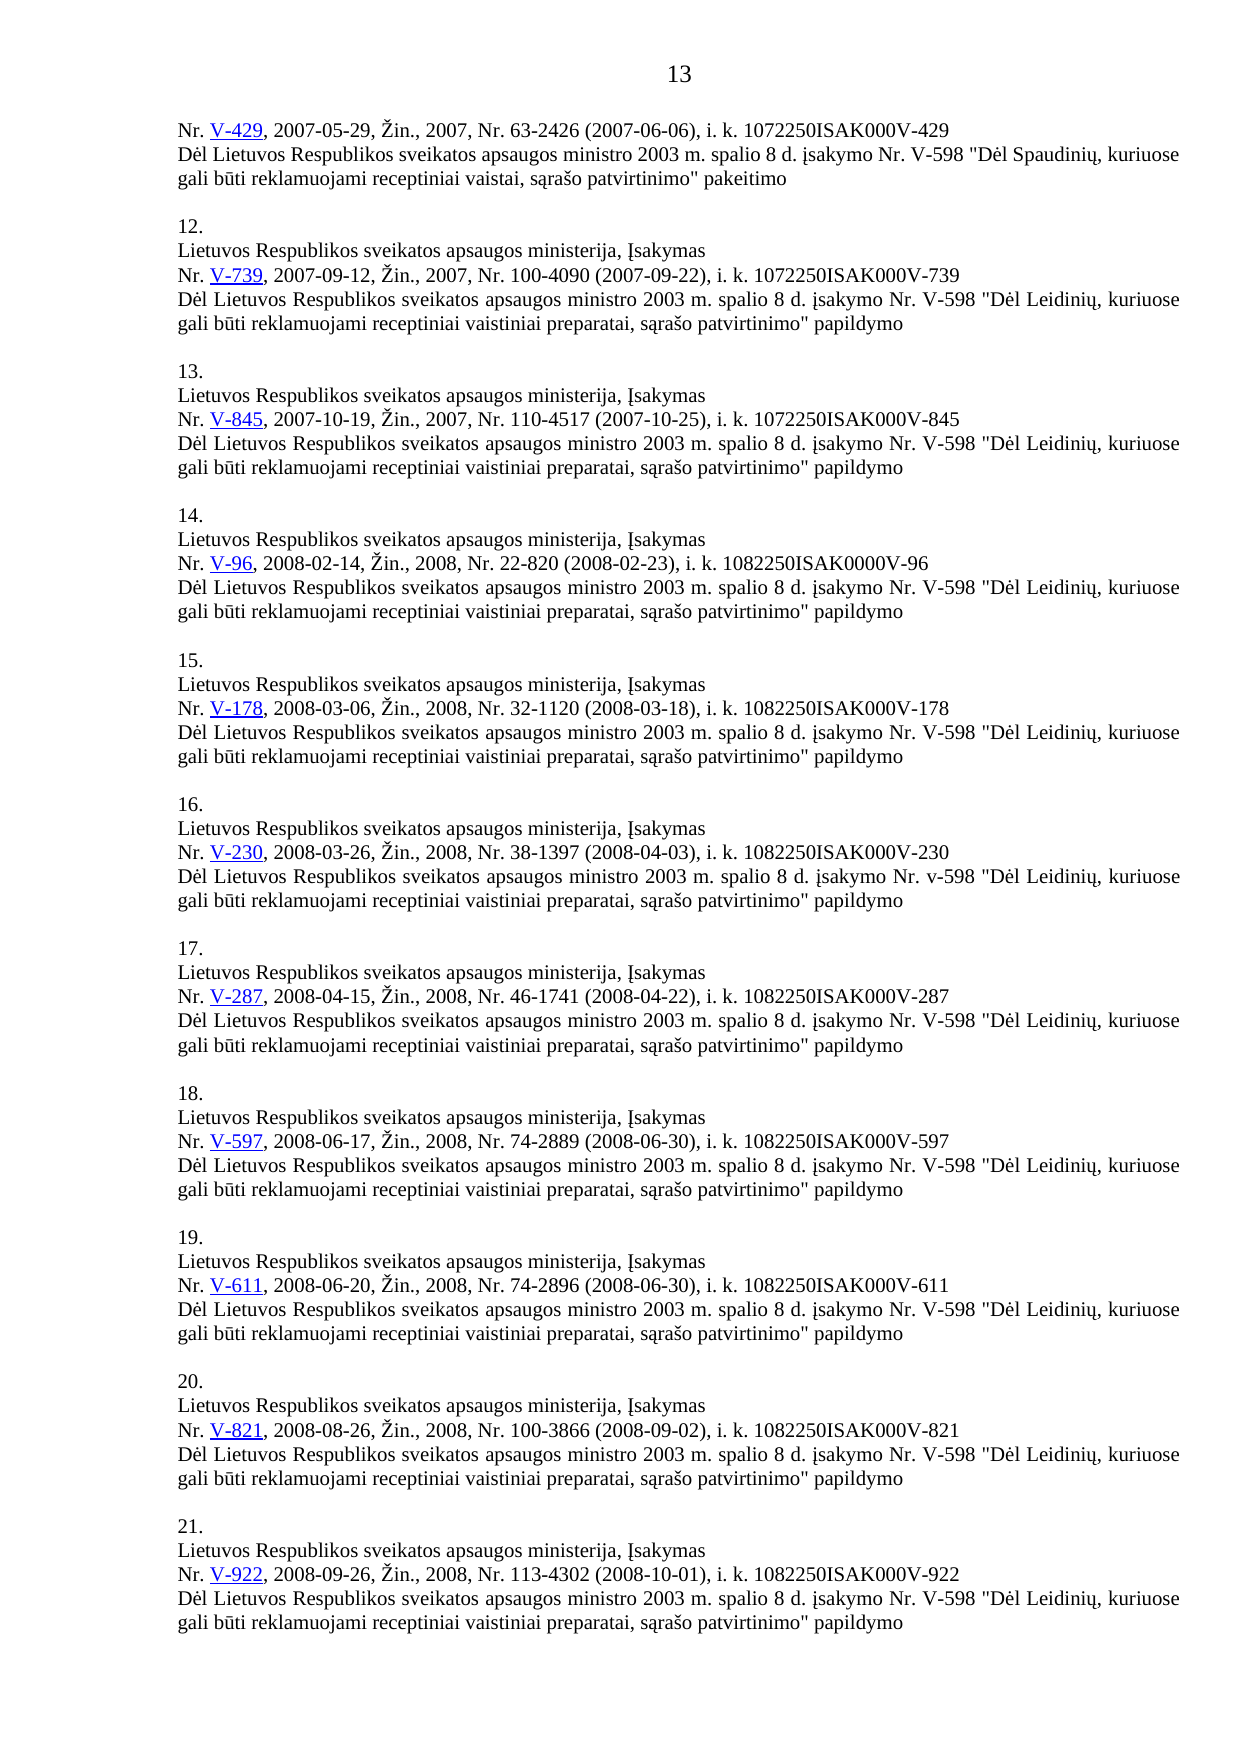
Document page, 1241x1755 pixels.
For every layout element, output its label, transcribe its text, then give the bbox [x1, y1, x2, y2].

text Lietuvos Respublikos sveikatos apsaugos ministerija, Įsakymas [177, 672, 1181, 696]
text 21. [177, 1514, 1181, 1538]
text Nr. V-821, 2008-08-26, Žin., 2008, Nr. 100-3866 (2008-09-02), i. k. 1082250ISAK000V-821 [177, 1417, 1181, 1442]
text Nr. V-287, 2008-04-15, Žin., 2008, Nr. 46-1741 (2008-04-22), i. k. 1082250ISAK000V-287 [177, 984, 1181, 1008]
text Dėl Lietuvos Respublikos sveikatos apsaugos ministro 2003 m. spalio 8 d. įsakymo Nr. v-598 "Dėl Leidinių, kuriuose gali būti reklamuojami receptiniai vaistiniai preparatai, sąrašo patvirtinimo" papildymo [177, 864, 1181, 912]
text 19. [177, 1225, 1181, 1249]
text Lietuvos Respublikos sveikatos apsaugos ministerija, Įsakymas [177, 816, 1181, 840]
text Dėl Lietuvos Respublikos sveikatos apsaugos ministro 2003 m. spalio 8 d. įsakymo Nr. V-598 "Dėl Leidinių, kuriuose gali būti reklamuojami receptiniai vaistiniai preparatai, sąrašo patvirtinimo" papildymo [177, 575, 1181, 623]
text Dėl Lietuvos Respublikos sveikatos apsaugos ministro 2003 m. spalio 8 d. įsakymo Nr. V-598 "Dėl Leidinių, kuriuose gali būti reklamuojami receptiniai vaistiniai preparatai, sąrašo patvirtinimo" papildymo [177, 1008, 1181, 1057]
text Lietuvos Respublikos sveikatos apsaugos ministerija, Įsakymas [177, 1105, 1181, 1129]
text Dėl Lietuvos Respublikos sveikatos apsaugos ministro 2003 m. spalio 8 d. įsakymo Nr. V-598 "Dėl Leidinių, kuriuose gali būti reklamuojami receptiniai vaistiniai preparatai, sąrašo patvirtinimo" papildymo [177, 287, 1181, 335]
text Nr. V-611, 2008-06-20, Žin., 2008, Nr. 74-2896 (2008-06-30), i. k. 1082250ISAK000V-611 [177, 1273, 1181, 1297]
text Nr. V-597, 2008-06-17, Žin., 2008, Nr. 74-2889 (2008-06-30), i. k. 1082250ISAK000V-597 [177, 1129, 1181, 1153]
text Lietuvos Respublikos sveikatos apsaugos ministerija, Įsakymas [177, 527, 1181, 551]
text Nr. V-429, 2007-05-29, Žin., 2007, Nr. 63-2426 (2007-06-06), i. k. 1072250ISAK000V-429 [177, 118, 1181, 142]
text Dėl Lietuvos Respublikos sveikatos apsaugos ministro 2003 m. spalio 8 d. įsakymo Nr. V-598 "Dėl Leidinių, kuriuose gali būti reklamuojami receptiniai vaistiniai preparatai, sąrašo patvirtinimo" papildymo [177, 1297, 1181, 1345]
text Dėl Lietuvos Respublikos sveikatos apsaugos ministro 2003 m. spalio 8 d. įsakymo Nr. V-598 "Dėl Leidinių, kuriuose gali būti reklamuojami receptiniai vaistiniai preparatai, sąrašo patvirtinimo" papildymo [177, 720, 1181, 768]
text Nr. V-922, 2008-09-26, Žin., 2008, Nr. 113-4302 (2008-10-01), i. k. 1082250ISAK000V-922 [177, 1562, 1181, 1586]
text Lietuvos Respublikos sveikatos apsaugos ministerija, Įsakymas [177, 1393, 1181, 1417]
text Lietuvos Respublikos sveikatos apsaugos ministerija, Įsakymas [177, 1538, 1181, 1562]
text Dėl Lietuvos Respublikos sveikatos apsaugos ministro 2003 m. spalio 8 d. įsakymo Nr. V-598 "Dėl Spaudinių, kuriuose gali būti reklamuojami receptiniai vaistai, sąrašo patvirtinimo" pakeitimo [177, 142, 1181, 190]
text Lietuvos Respublikos sveikatos apsaugos ministerija, Įsakymas [177, 383, 1181, 407]
text Dėl Lietuvos Respublikos sveikatos apsaugos ministro 2003 m. spalio 8 d. įsakymo Nr. V-598 "Dėl Leidinių, kuriuose gali būti reklamuojami receptiniai vaistiniai preparatai, sąrašo patvirtinimo" papildymo [177, 431, 1181, 479]
text 15. [177, 647, 1181, 672]
text Nr. V-739, 2007-09-12, Žin., 2007, Nr. 100-4090 (2007-09-22), i. k. 1072250ISAK000V-739 [177, 262, 1181, 287]
text Nr. V-845, 2007-10-19, Žin., 2007, Nr. 110-4517 (2007-10-25), i. k. 1072250ISAK000V-845 [177, 407, 1181, 431]
text Lietuvos Respublikos sveikatos apsaugos ministerija, Įsakymas [177, 1249, 1181, 1273]
text Lietuvos Respublikos sveikatos apsaugos ministerija, Įsakymas [177, 238, 1181, 262]
text Nr. V-96, 2008-02-14, Žin., 2008, Nr. 22-820 (2008-02-23), i. k. 1082250ISAK0000V-96 [177, 551, 1181, 575]
text Dėl Lietuvos Respublikos sveikatos apsaugos ministro 2003 m. spalio 8 d. įsakymo Nr. V-598 "Dėl Leidinių, kuriuose gali būti reklamuojami receptiniai vaistiniai preparatai, sąrašo patvirtinimo" papildymo [177, 1153, 1181, 1201]
text Nr. V-178, 2008-03-06, Žin., 2008, Nr. 32-1120 (2008-03-18), i. k. 1082250ISAK000V-178 [177, 696, 1181, 720]
text 14. [177, 503, 1181, 527]
text Dėl Lietuvos Respublikos sveikatos apsaugos ministro 2003 m. spalio 8 d. įsakymo Nr. V-598 "Dėl Leidinių, kuriuose gali būti reklamuojami receptiniai vaistiniai preparatai, sąrašo patvirtinimo" papildymo [177, 1586, 1181, 1634]
text Lietuvos Respublikos sveikatos apsaugos ministerija, Įsakymas [177, 960, 1181, 984]
text Nr. V-230, 2008-03-26, Žin., 2008, Nr. 38-1397 (2008-04-03), i. k. 1082250ISAK000V-230 [177, 840, 1181, 864]
text 18. [177, 1081, 1181, 1105]
text 20. [177, 1369, 1181, 1393]
text Dėl Lietuvos Respublikos sveikatos apsaugos ministro 2003 m. spalio 8 d. įsakymo Nr. V-598 "Dėl Leidinių, kuriuose gali būti reklamuojami receptiniai vaistiniai preparatai, sąrašo patvirtinimo" papildymo [177, 1442, 1181, 1490]
text 12. [177, 214, 1181, 238]
text 17. [177, 936, 1181, 960]
text 13. [177, 359, 1181, 383]
text 16. [177, 792, 1181, 816]
